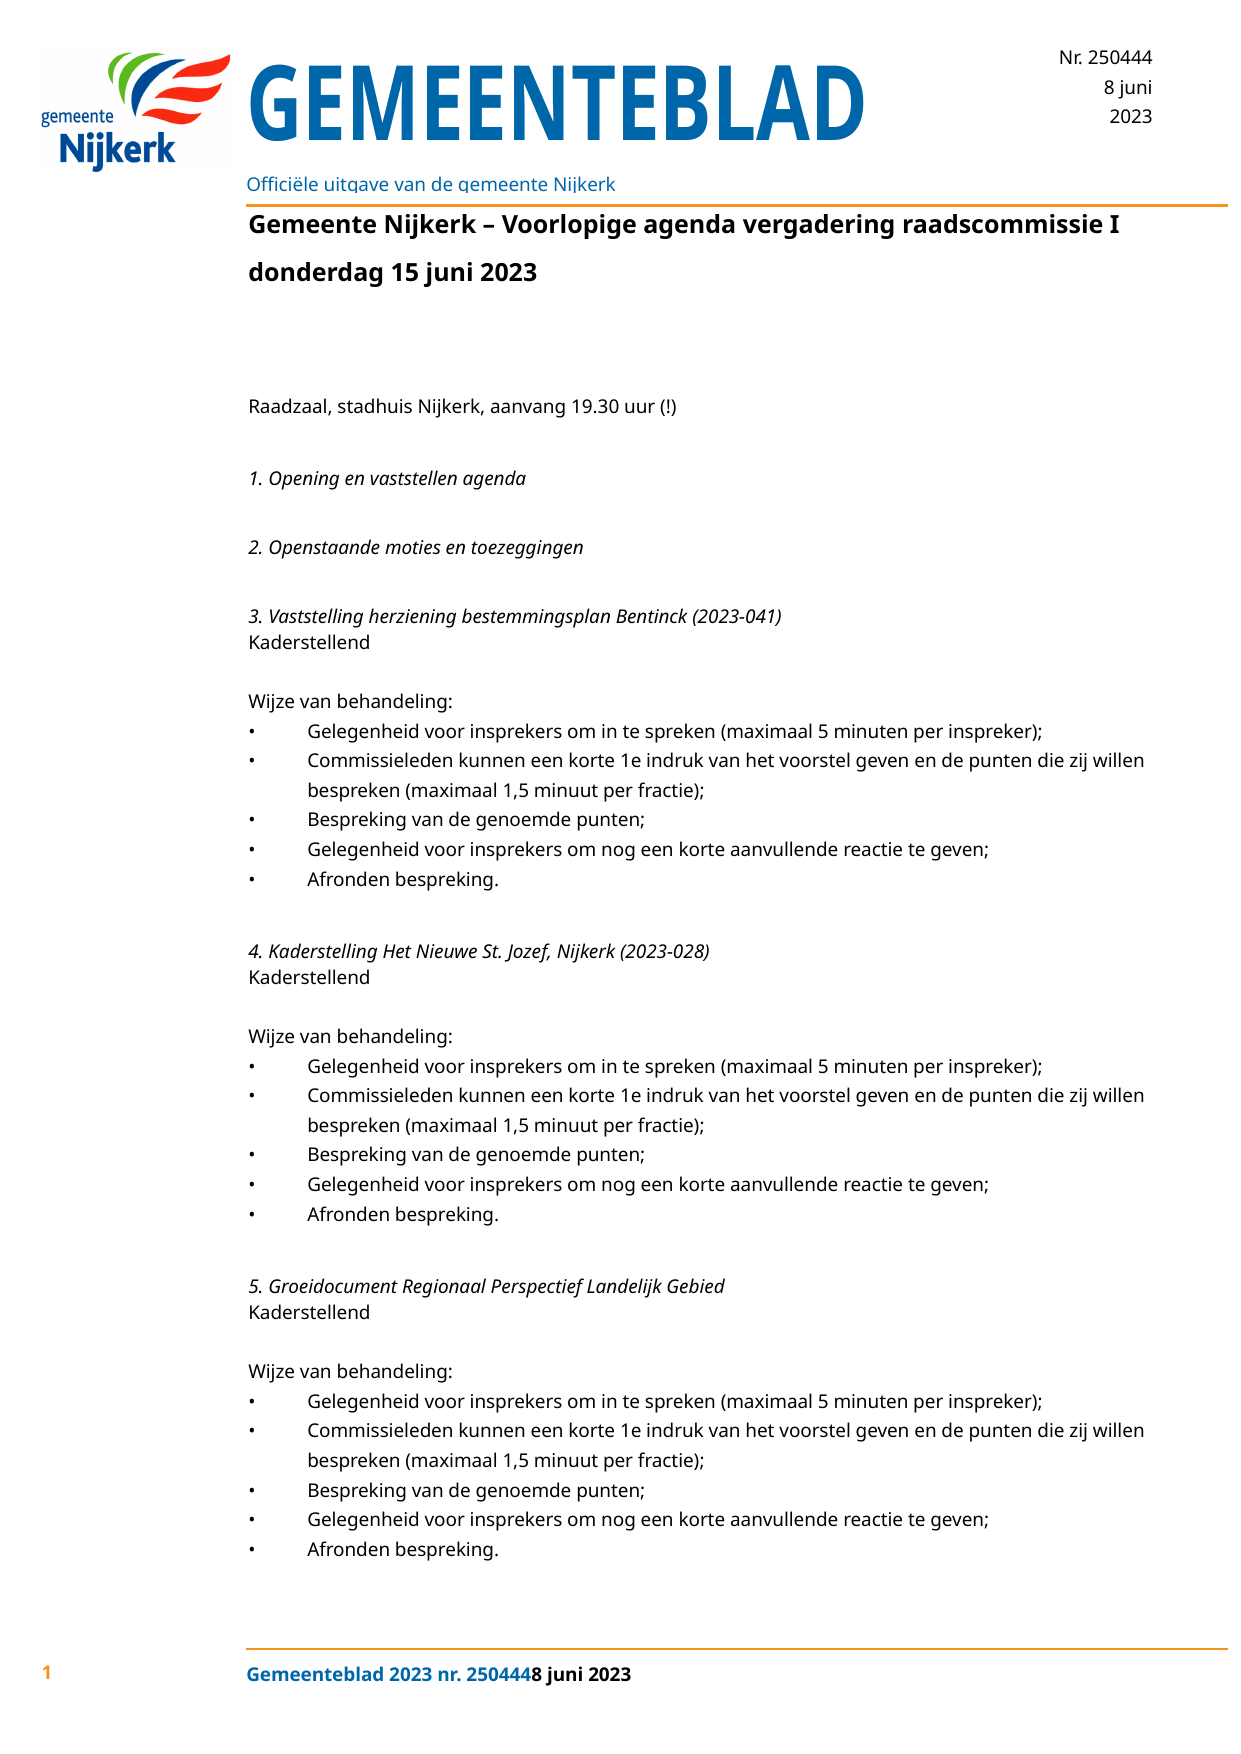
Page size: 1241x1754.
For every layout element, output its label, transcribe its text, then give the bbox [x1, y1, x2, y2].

list Bespreking van de genoemde punten; [248, 1142, 1152, 1167]
text 1. Opening en vaststellen agenda [248, 466, 1152, 491]
list Afronden bespreking. [248, 1201, 1152, 1227]
text Wijze van behandeling: [248, 1023, 1152, 1049]
list Commissieleden kunnen een korte 1e indruk van het voorstel geven en de punten die zij willen bespreken (maximaal 1,5 minuut per fractie); [248, 747, 1152, 803]
text Kaderstellend [248, 629, 1152, 655]
list Gelegenheid voor insprekers om nog een korte aanvullende reactie te geven; [248, 836, 1152, 862]
list Afronden bespreking. [248, 1536, 1152, 1562]
list Gelegenheid voor insprekers om in te spreken (maximaal 5 minuten per inspreker); [248, 1053, 1152, 1079]
list Commissieleden kunnen een korte 1e indruk van het voorstel geven en de punten die zij willen bespreken (maximaal 1,5 minuut per fractie); [248, 1082, 1152, 1138]
list Gelegenheid voor insprekers om in te spreken (maximaal 5 minuten per inspreker); [248, 1388, 1152, 1414]
text 3. Vaststelling herziening bestemmingsplan Bentinck (2023-041) [248, 603, 1152, 629]
text 4. Kaderstelling Het Nieuwe St. Jozef, Nijkerk (2023-028) [248, 938, 1152, 964]
text Wijze van behandeling: [248, 688, 1152, 714]
list Afronden bespreking. [248, 866, 1152, 891]
text 5. Groeidocument Regionaal Perspectief Landelijk Gebied [248, 1273, 1152, 1299]
text Kaderstellend [248, 964, 1152, 990]
list Commissieleden kunnen een korte 1e indruk van het voorstel geven en de punten die zij willen bespreken (maximaal 1,5 minuut per fractie); [248, 1418, 1152, 1473]
list Gelegenheid voor insprekers om in te spreken (maximaal 5 minuten per inspreker); [248, 718, 1152, 743]
text Wijze van behandeling: [248, 1358, 1152, 1384]
list Bespreking van de genoemde punten; [248, 1477, 1152, 1502]
text Kaderstellend [248, 1299, 1152, 1325]
text Raadzaal, stadhuis Nijkerk, aanvang 19.30 uur (!) [248, 393, 1152, 419]
list Gelegenheid voor insprekers om nog een korte aanvullende reactie te geven; [248, 1506, 1152, 1532]
picture [41, 47, 231, 172]
text 2. Openstaande moties en toezeggingen [248, 534, 1152, 560]
list Gelegenheid voor insprekers om nog een korte aanvullende reactie te geven; [248, 1171, 1152, 1197]
text Gemeente Nijkerk – Voorlopige agenda vergadering raadscommissie I donderdag 15 juni 2023 [248, 207, 1152, 288]
list Bespreking van de genoemde punten; [248, 807, 1152, 832]
